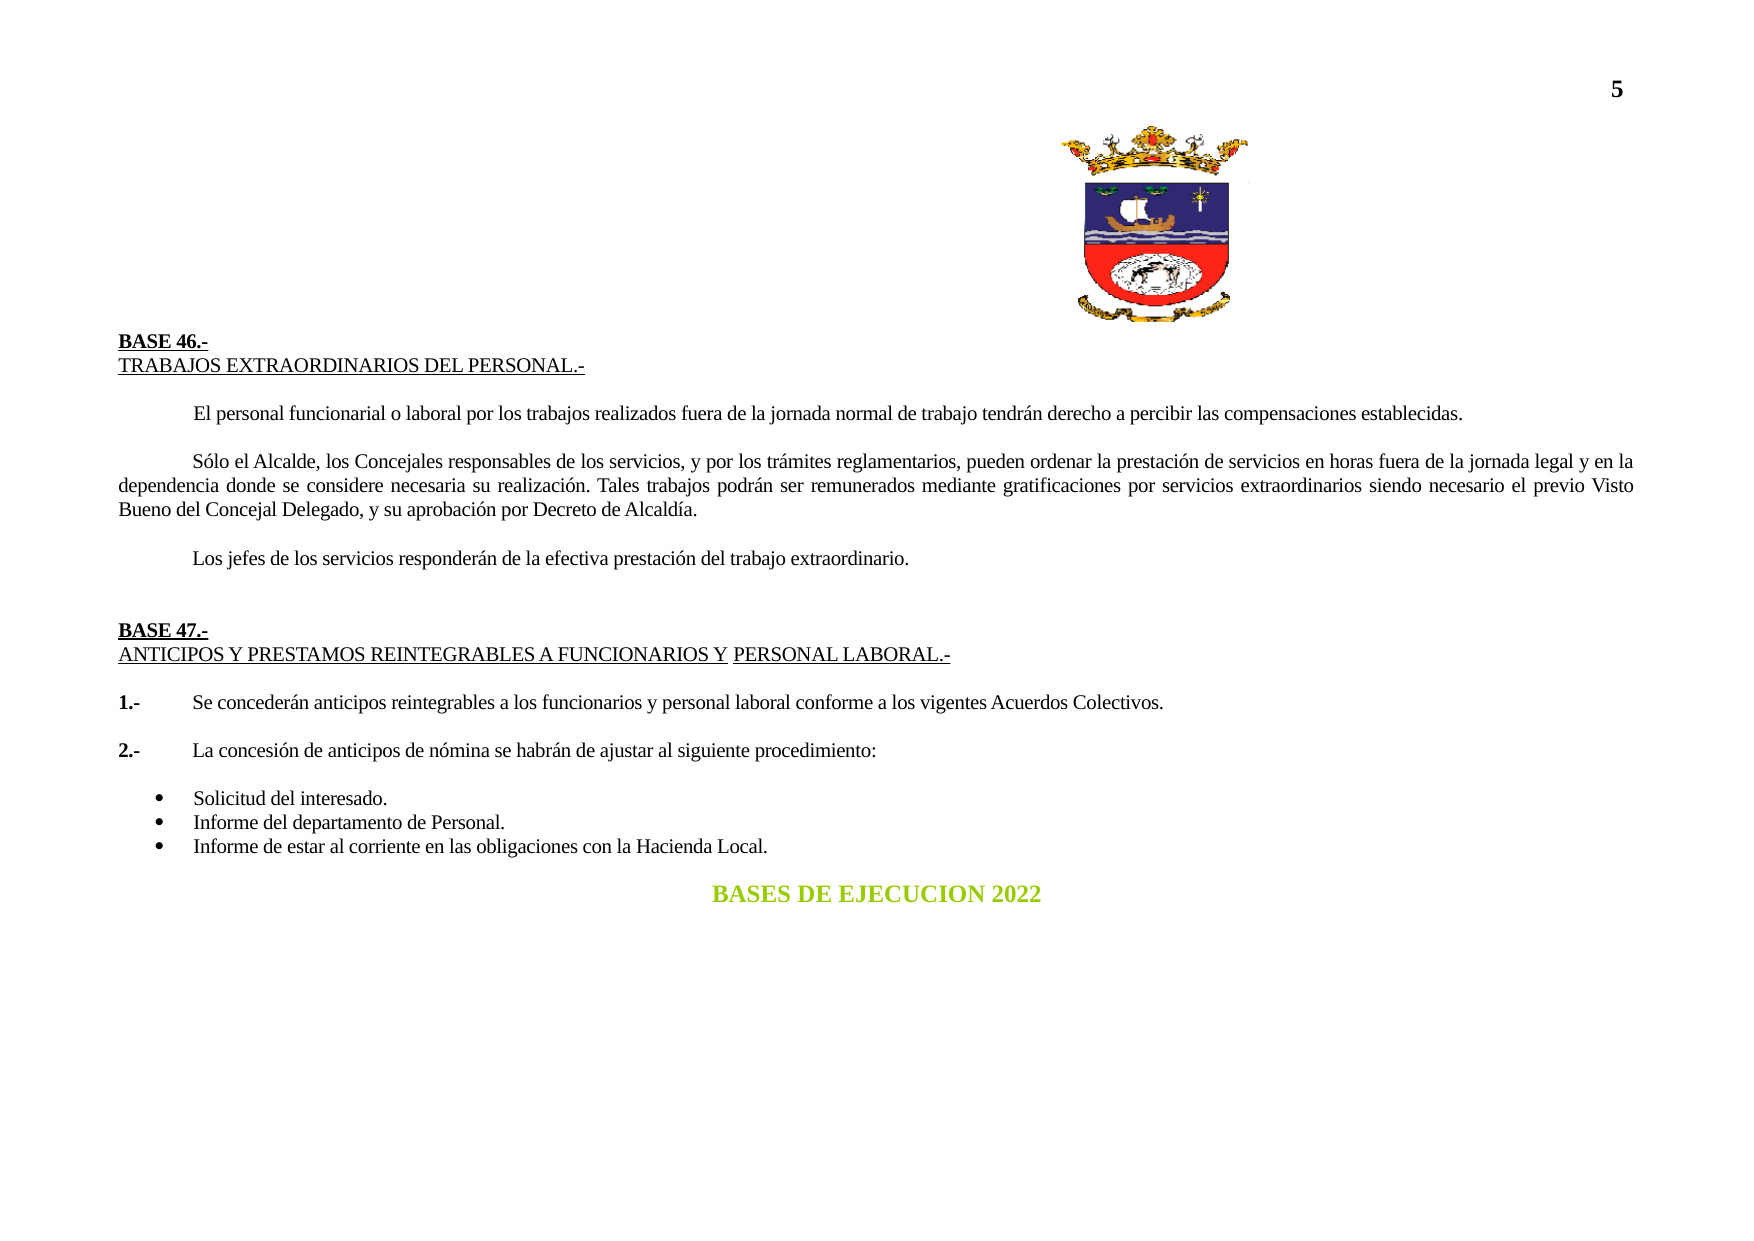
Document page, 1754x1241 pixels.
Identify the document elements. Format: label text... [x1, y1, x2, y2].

list Informe del departamento de Personal. [156, 810, 1636, 834]
text TRABAJOS EXTRAORDINARIOS DEL PERSONAL.- [118, 353, 1636, 377]
text Sólo el Alcalde, los Concejales responsables de los servicios, y por los trámites reglamentarios, pueden ordenar la prestación de servicios en horas fuera de la jornada legal y en la dependencia donde se considere necesaria su realización. Tales trabajos podrán ser remunerados mediante gratificaciones por servicios extraordinarios siendo necesario el previo Visto Bueno del Concejal Delegado, y su aprobación por Decreto de Alcaldía. [118, 449, 1636, 521]
list Solicitud del interesado. [156, 786, 1636, 810]
text BASE 46.- [118, 329, 1636, 353]
text 1.- Se concederán anticipos reintegrables a los funcionarios y personal laboral conforme a los vigentes Acuerdos Colectivos. [118, 690, 1636, 714]
text 2.- La concesión de anticipos de nómina se habrán de ajustar al siguiente procedimiento: [118, 738, 1636, 762]
list Informe de estar al corriente en las obligaciones con la Hacienda Local. [156, 834, 1636, 858]
text BASE 47.- [118, 618, 1636, 642]
text Los jefes de los servicios responderán de la efectiva prestación del trabajo extraordinario. [118, 545, 1636, 569]
text ANTICIPOS Y PRESTAMOS REINTEGRABLES A FUNCIONARIOS Y PERSONAL LABORAL.- [118, 642, 1636, 666]
text El personal funcionarial o laboral por los trabajos realizados fuera de la jornada normal de trabajo tendrán derecho a percibir las compensaciones establecidas. [118, 401, 1636, 425]
